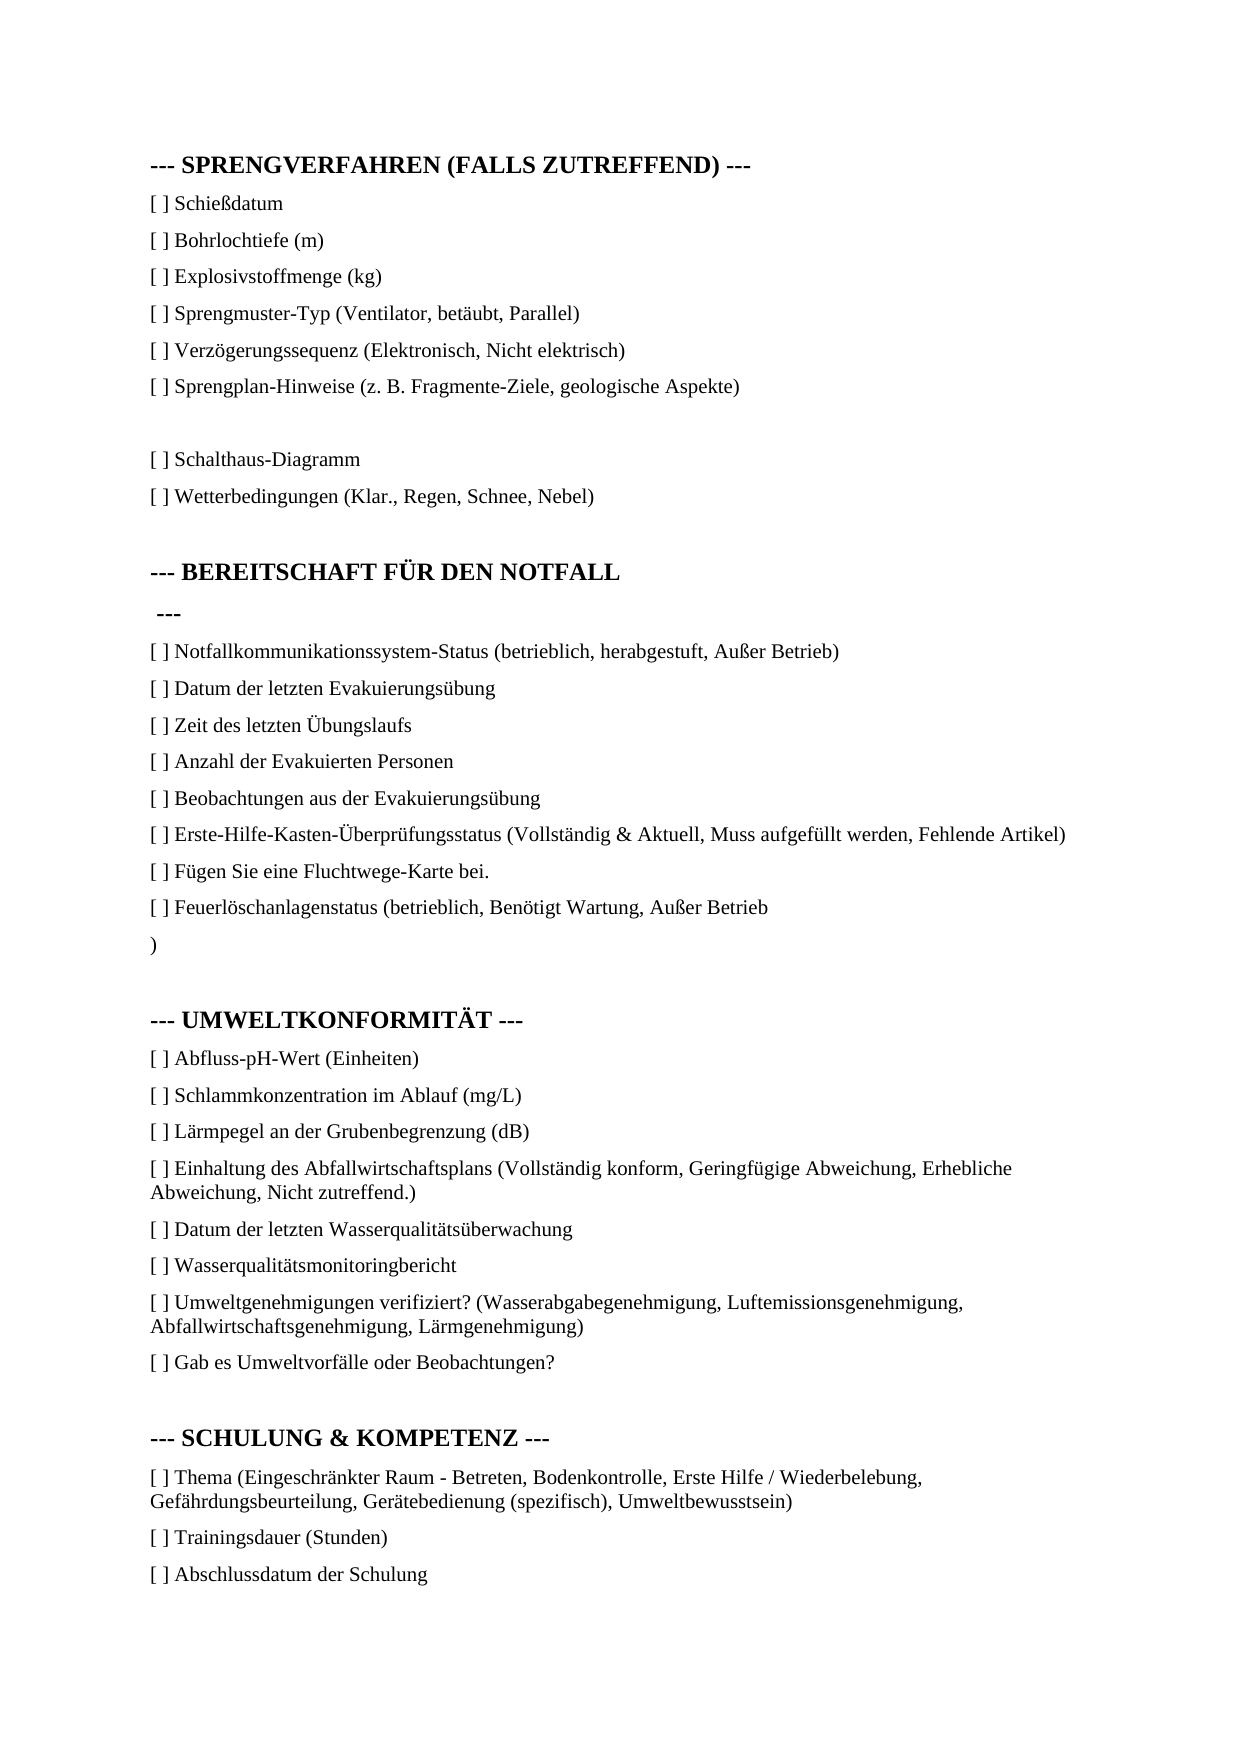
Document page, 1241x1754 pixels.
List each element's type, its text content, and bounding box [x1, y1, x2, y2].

text [ ] Datum der letzten Evakuierungsübung [150, 676, 1090, 700]
text [ ] Thema (Eingeschränkter Raum - Betreten, Bodenkontrolle, Erste Hilfe / Wiederbelebung, Gefährdungsbeurteilung, Gerätebedienung (spezifisch), Umweltbewusstsein) [150, 1465, 1090, 1513]
text --- BEREITSCHAFT FÜR DEN NOTFALL [150, 557, 1090, 586]
text [ ] Zeit des letzten Übungslaufs [150, 712, 1090, 737]
text [ ] Wetterbedingungen (Klar., Regen, Schnee, Nebel) [150, 484, 1090, 508]
text [ ] Einhaltung des Abfallwirtschaftsplans (Vollständig konform, Geringfügige Abweichung, Erhebliche Abweichung, Nicht zutreffend.) [150, 1156, 1090, 1204]
text [ ] Lärmpegel an der Grubenbegrenzung (dB) [150, 1119, 1090, 1143]
text [ ] Wasserqualitätsmonitoringbericht [150, 1253, 1090, 1277]
text [ ] Notfallkommunikationssystem-Status (betrieblich, herabgestuft, Außer Betrieb) [150, 639, 1090, 663]
text [ ] Explosivstoffmenge (kg) [150, 264, 1090, 288]
text [ ] Abschlussdatum der Schulung [150, 1562, 1090, 1586]
text [ ] Trainingsdauer (Stunden) [150, 1525, 1090, 1549]
text [ ] Sprengplan-Hinweise (z. B. Fragmente-Ziele, geologische Aspekte) [150, 374, 1090, 398]
text ) [150, 932, 1090, 956]
text --- UMWELTKONFORMITÄT --- [150, 1005, 1090, 1034]
text [ ] Datum der letzten Wasserqualitätsüberwachung [150, 1217, 1090, 1241]
text [ ] Beobachtungen aus der Evakuierungsübung [150, 786, 1090, 810]
text [ ] Anzahl der Evakuierten Personen [150, 749, 1090, 773]
text [ ] Feuerlöschanlagenstatus (betrieblich, Benötigt Wartung, Außer Betrieb [150, 895, 1090, 919]
text [ ] Erste-Hilfe-Kasten-Überprüfungsstatus (Vollständig & Aktuell, Muss aufgefüllt werden, Fehlende Artikel) [150, 822, 1090, 846]
text [ ] Abfluss-pH-Wert (Einheiten) [150, 1046, 1090, 1070]
text [ ] Bohrlochtiefe (m) [150, 228, 1090, 252]
text --- [150, 598, 1090, 627]
text --- SCHULUNG & KOMPETENZ --- [150, 1423, 1090, 1452]
text [ ] Schlammkonzentration im Ablauf (mg/L) [150, 1083, 1090, 1107]
text [ ] Gab es Umweltvorfälle oder Beobachtungen? [150, 1350, 1090, 1374]
text --- SPRENGVERFAHREN (FALLS ZUTREFFEND) --- [150, 150, 1090, 179]
text [ ] Schalthaus-Diagramm [150, 447, 1090, 471]
text [ ] Schießdatum [150, 191, 1090, 215]
text [ ] Verzögerungssequenz (Elektronisch, Nicht elektrisch) [150, 337, 1090, 362]
text [ ] Sprengmuster-Typ (Ventilator, betäubt, Parallel) [150, 301, 1090, 325]
text [ ] Umweltgenehmigungen verifiziert? (Wasserabgabegenehmigung, Luftemissionsgenehmigung, Abfallwirtschaftsgenehmigung, Lärmgenehmigung) [150, 1290, 1090, 1338]
text [ ] Fügen Sie eine Fluchtwege-Karte bei. [150, 859, 1090, 883]
